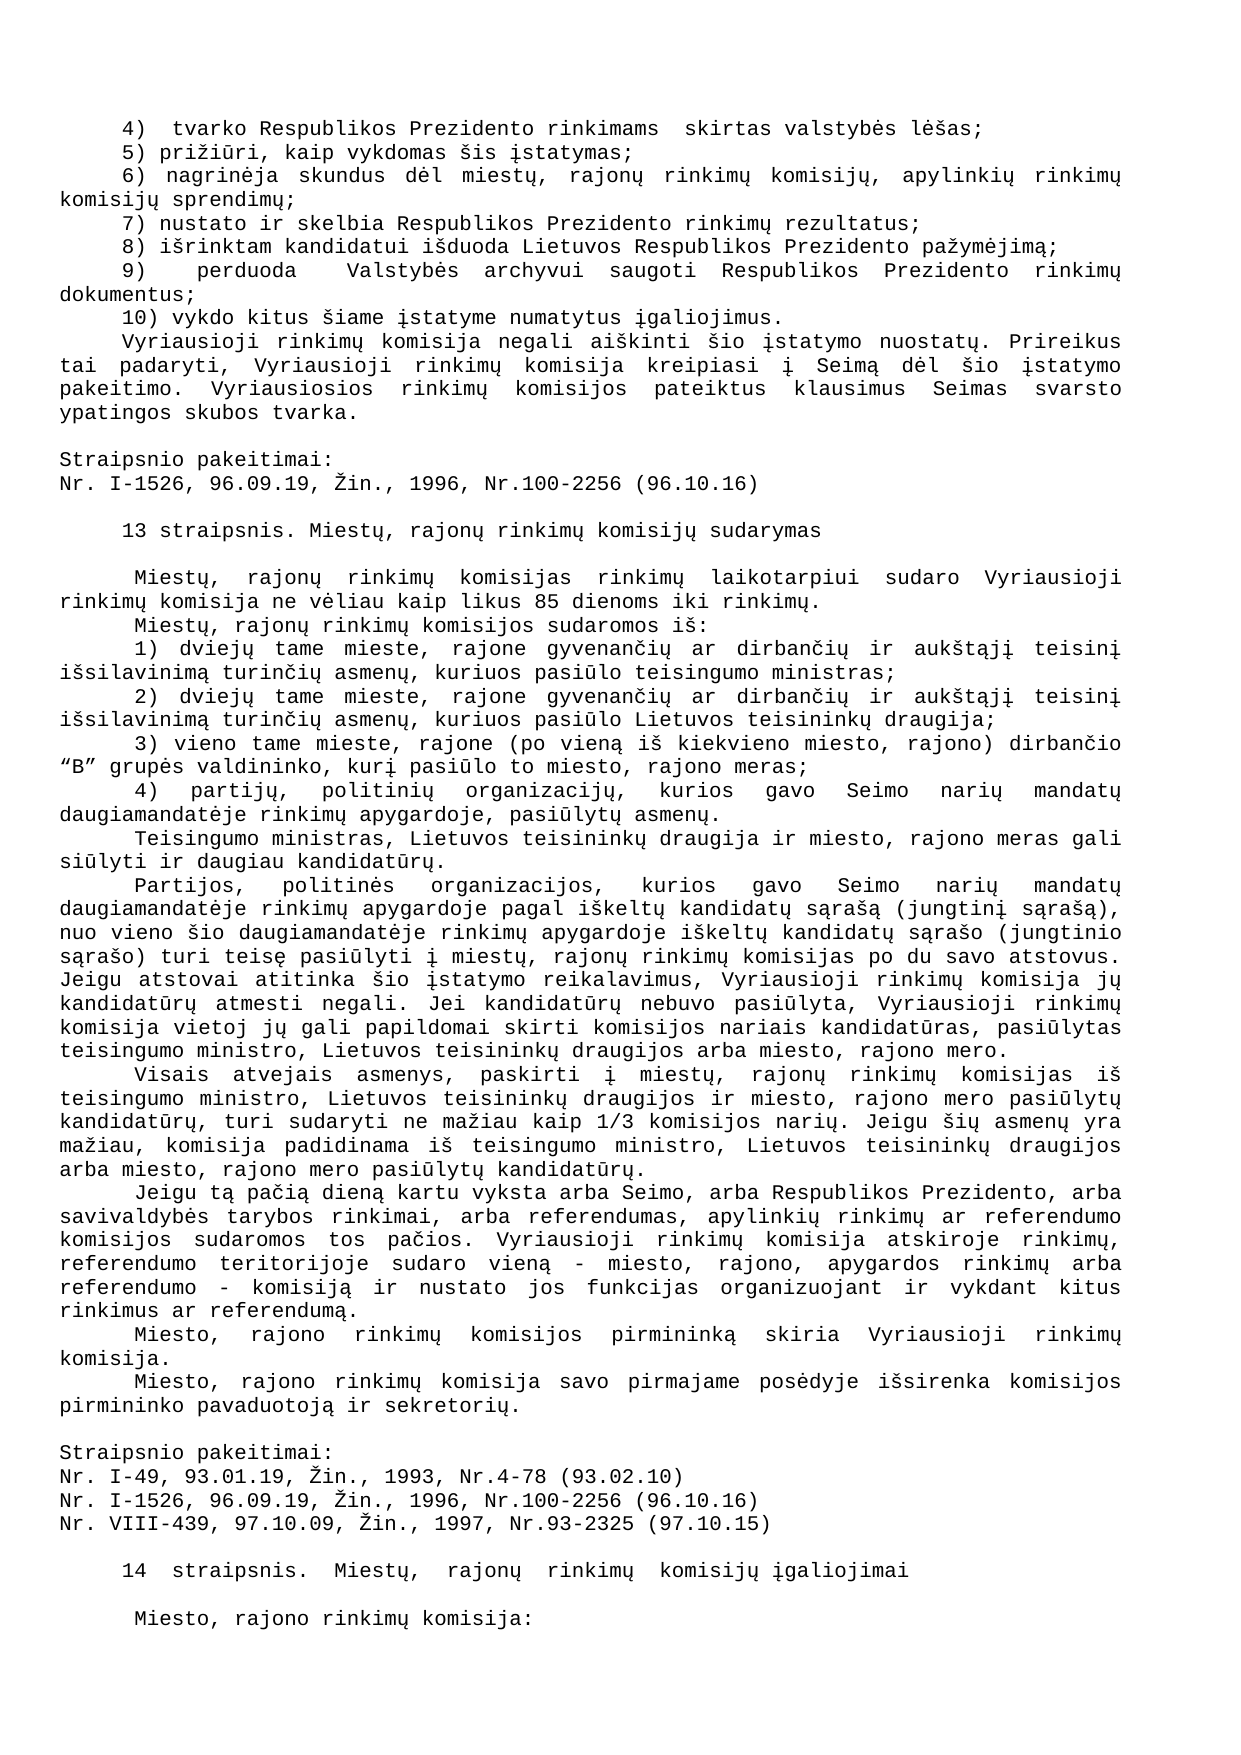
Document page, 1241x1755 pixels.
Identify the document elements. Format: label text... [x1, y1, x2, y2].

text Miesto, rajono rinkimų komisija savo pirmajame posėdyje išsirenka komisijos pirmininko pavaduotoją ir sekretorių. [59, 1371, 1122, 1419]
text 14 straipsnis. Miestų, rajonų rinkimų komisijų įgaliojimai [59, 1561, 1122, 1584]
text 7) nustato ir skelbia Respublikos Prezidento rinkimų rezultatus; [59, 213, 1122, 236]
text 9) perduoda Valstybės archyvui saugoti Respublikos Prezidento rinkimų dokumentus; [59, 260, 1122, 307]
text 6) nagrinėja skundus dėl miestų, rajonų rinkimų komisijų, apylinkių rinkimų komisijų sprendimų; [59, 165, 1122, 213]
text Visais atvejais asmenys, paskirti į miestų, rajonų rinkimų komisijas iš teisingumo ministro, Lietuvos teisininkų draugijos ir miesto, rajono mero pasiūlytų kandidatūrų, turi sudaryti ne mažiau kaip 1/3 komisijos narių. Jeigu šių asmenų yra mažiau, komisija padidinama iš teisingumo ministro, Lietuvos teisininkų draugijos arba miesto, rajono mero pasiūlytų kandidatūrų. [59, 1064, 1122, 1182]
text Nr. VIII-439, 97.10.09, Žin., 1997, Nr.93-2325 (97.10.15) [59, 1513, 1122, 1537]
text Miesto, rajono rinkimų komisija: [59, 1608, 1122, 1631]
text 13 straipsnis. Miestų, rajonų rinkimų komisijų sudarymas [59, 520, 1122, 544]
text Miesto, rajono rinkimų komisijos pirmininką skiria Vyriausioji rinkimų komisija. [59, 1324, 1122, 1371]
text Miestų, rajonų rinkimų komisijas rinkimų laikotarpiui sudaro Vyriausioji rinkimų komisija ne vėliau kaip likus 85 dienoms iki rinkimų. [59, 567, 1122, 615]
text Nr. I-49, 93.01.19, Žin., 1993, Nr.4-78 (93.02.10) [59, 1466, 1122, 1489]
text Nr. I-1526, 96.09.19, Žin., 1996, Nr.100-2256 (96.10.16) [59, 473, 1122, 496]
text 10) vykdo kitus šiame įstatyme numatytus įgaliojimus. [59, 307, 1122, 331]
text Jeigu tą pačią dieną kartu vyksta arba Seimo, arba Respublikos Prezidento, arba savivaldybės tarybos rinkimai, arba referendumas, apylinkių rinkimų ar referendumo komisijos sudaromos tos pačios. Vyriausioji rinkimų komisija atskiroje rinkimų, referendumo teritorijoje sudaro vieną - miesto, rajono, apygardos rinkimų arba referendumo - komisiją ir nustato jos funkcijas organizuojant ir vykdant kitus rinkimus ar referendumą. [59, 1182, 1122, 1324]
text Straipsnio pakeitimai: [59, 449, 1122, 473]
text Teisingumo ministras, Lietuvos teisininkų draugija ir miesto, rajono meras gali siūlyti ir daugiau kandidatūrų. [59, 827, 1122, 875]
text 2) dviejų tame mieste, rajone gyvenančių ar dirbančių ir aukštąjį teisinį išsilavinimą turinčių asmenų, kuriuos pasiūlo Lietuvos teisininkų draugija; [59, 686, 1122, 733]
text 4) partijų, politinių organizacijų, kurios gavo Seimo narių mandatų daugiamandatėje rinkimų apygardoje, pasiūlytų asmenų. [59, 780, 1122, 827]
text Miestų, rajonų rinkimų komisijos sudaromos iš: [59, 615, 1122, 638]
text Partijos, politinės organizacijos, kurios gavo Seimo narių mandatų daugiamandatėje rinkimų apygardoje pagal iškeltų kandidatų sąrašą (jungtinį sąrašą), nuo vieno šio daugiamandatėje rinkimų apygardoje iškeltų kandidatų sąrašo (jungtinio sąrašo) turi teisę pasiūlyti į miestų, rajonų rinkimų komisijas po du savo atstovus. Jeigu atstovai atitinka šio įstatymo reikalavimus, Vyriausioji rinkimų komisija jų kandidatūrų atmesti negali. Jei kandidatūrų nebuvo pasiūlyta, Vyriausioji rinkimų komisija vietoj jų gali papildomai skirti komisijos nariais kandidatūras, pasiūlytas teisingumo ministro, Lietuvos teisininkų draugijos arba miesto, rajono mero. [59, 875, 1122, 1064]
text 4) tvarko Respublikos Prezidento rinkimams skirtas valstybės lėšas; [59, 118, 1122, 142]
text 5) prižiūri, kaip vykdomas šis įstatymas; [59, 142, 1122, 165]
text 8) išrinktam kandidatui išduoda Lietuvos Respublikos Prezidento pažymėjimą; [59, 236, 1122, 260]
text 1) dviejų tame mieste, rajone gyvenančių ar dirbančių ir aukštąjį teisinį išsilavinimą turinčių asmenų, kuriuos pasiūlo teisingumo ministras; [59, 638, 1122, 686]
text Vyriausioji rinkimų komisija negali aiškinti šio įstatymo nuostatų. Prireikus tai padaryti, Vyriausioji rinkimų komisija kreipiasi į Seimą dėl šio įstatymo pakeitimo. Vyriausiosios rinkimų komisijos pateiktus klausimus Seimas svarsto ypatingos skubos tvarka. [59, 331, 1122, 426]
text Nr. I-1526, 96.09.19, Žin., 1996, Nr.100-2256 (96.10.16) [59, 1489, 1122, 1513]
text 3) vieno tame mieste, rajone (po vieną iš kiekvieno miesto, rajono) dirbančio “B” grupės valdininko, kurį pasiūlo to miesto, rajono meras; [59, 733, 1122, 780]
text Straipsnio pakeitimai: [59, 1442, 1122, 1466]
